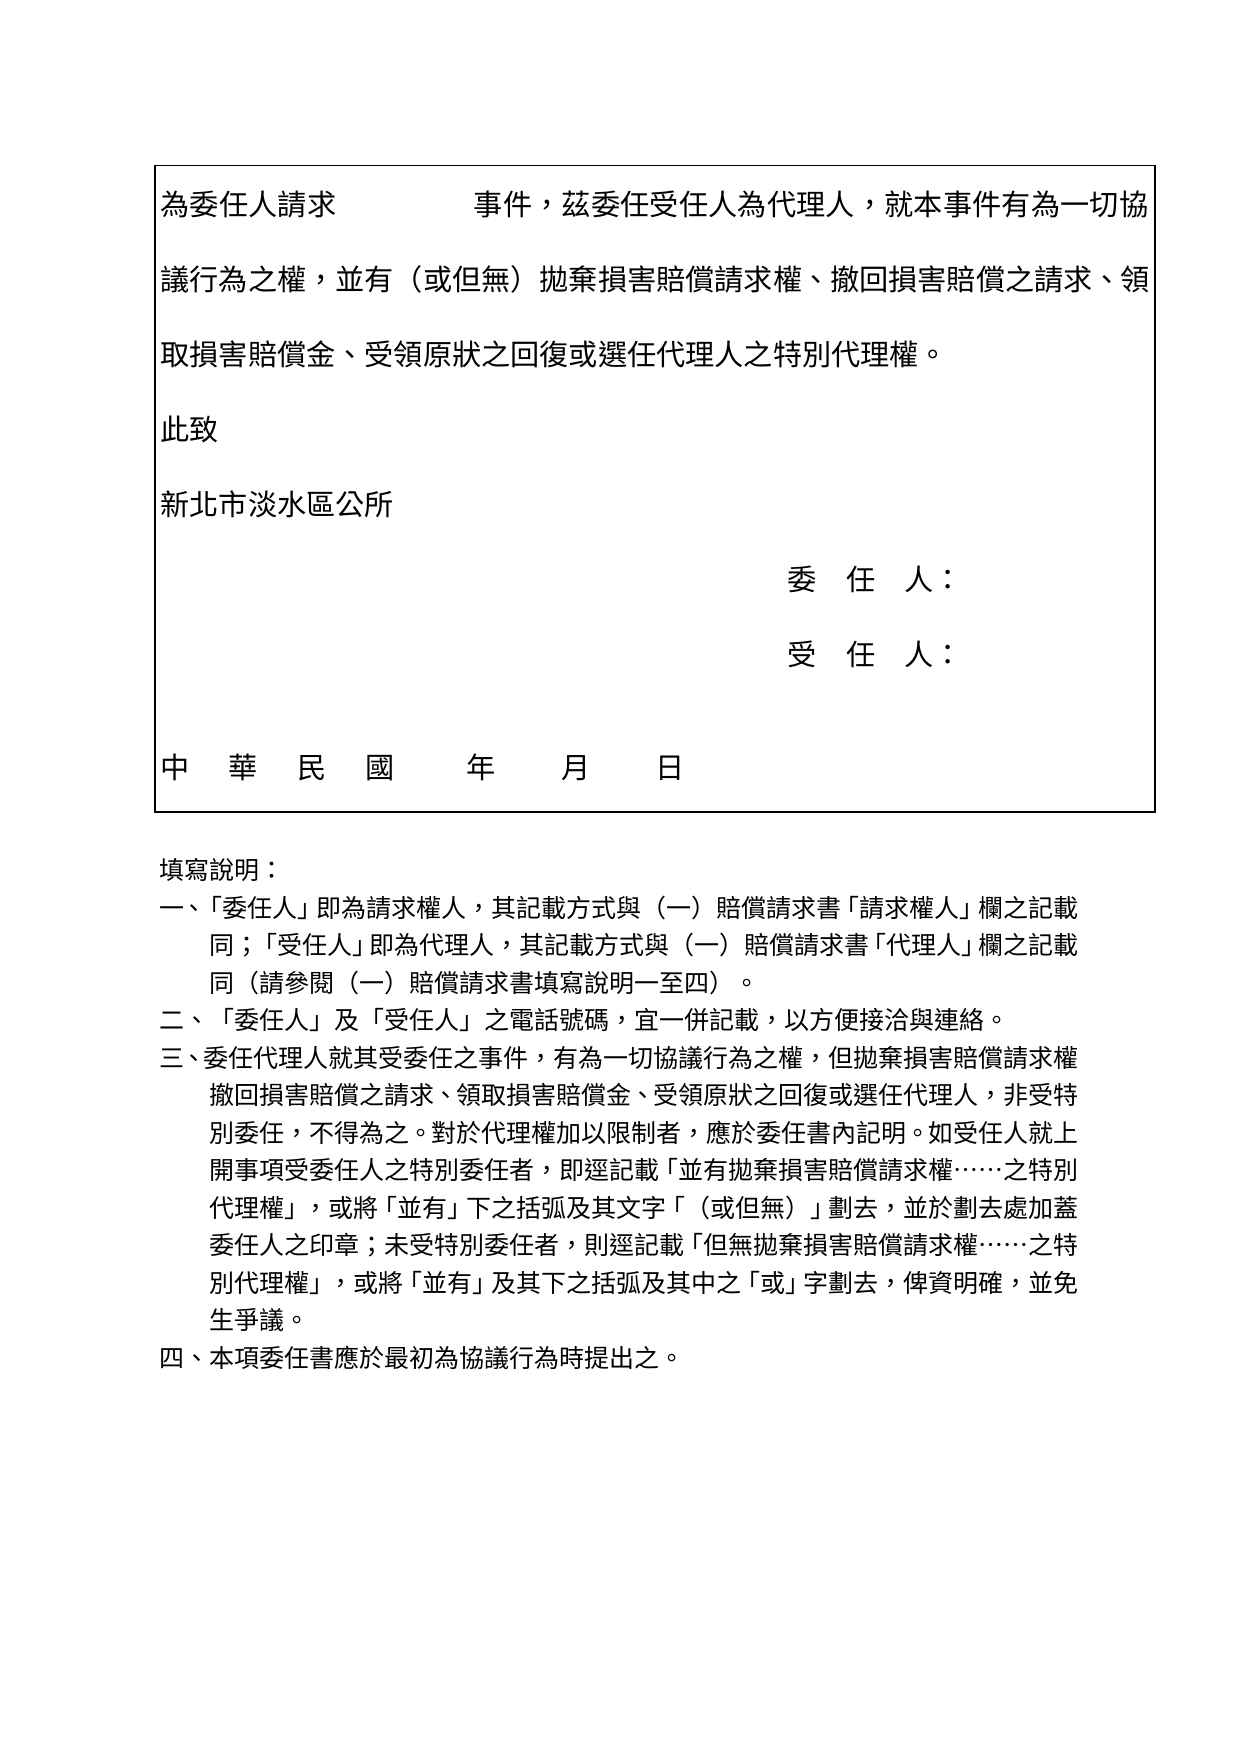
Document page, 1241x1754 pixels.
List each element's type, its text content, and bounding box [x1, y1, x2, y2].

text 三、委任代理人就其受委任之事件，有為一切協議行為之權，但拋棄損害賠償請求權、撤回損害賠償之請求、領取損害賠償金、受領原狀之回復或選任代理人，非受特別委任，不得為之。對於代理權加以限制者，應於委任書內記明。如受任人就上開事項受委任人之特別委任者，即逕記載「並有拋棄損害賠償請求權……之特別代理權」，或將「並有」下之括弧及其文字「（或但無）」劃去，並於劃去處加蓋委任人之印章；未受特別委任者，則逕記載「但無拋棄損害賠償請求權……之特別代理權」，或將「並有」及其下之括弧及其中之「或」字劃去，俾資明確，並免生爭議。 [159, 1038, 1078, 1338]
text 填寫說明： [159, 850, 1078, 888]
text 一、「委任人」即為請求權人，其記載方式與（一）賠償請求書「請求權人」欄之記載同；「受任人」即為代理人，其記載方式與（一）賠償請求書「代理人」欄之記載同（請參閱（一）賠償請求書填寫說明一至四）。 [159, 888, 1078, 1000]
text 四、本項委任書應於最初為協議行為時提出之。 [159, 1338, 1078, 1375]
text 二、「委任人」及「受任人」之電話號碼，宜一併記載，以方便接洽與連絡。 [159, 1000, 1078, 1038]
table_cell 為委任人請求 事件，茲委任受任人為代理人，就本事件有為一切協議行為之權，並有（或但無）拋棄損害賠償請求權、撤回損害賠償之請求、領取損害賠償金、受領原狀之回復或選任代理人之特別代理權。 此致 新北市淡水區公所 委 任 人： 受 任 人： 中 華 民 國 年 月 日 [156, 166, 1154, 811]
